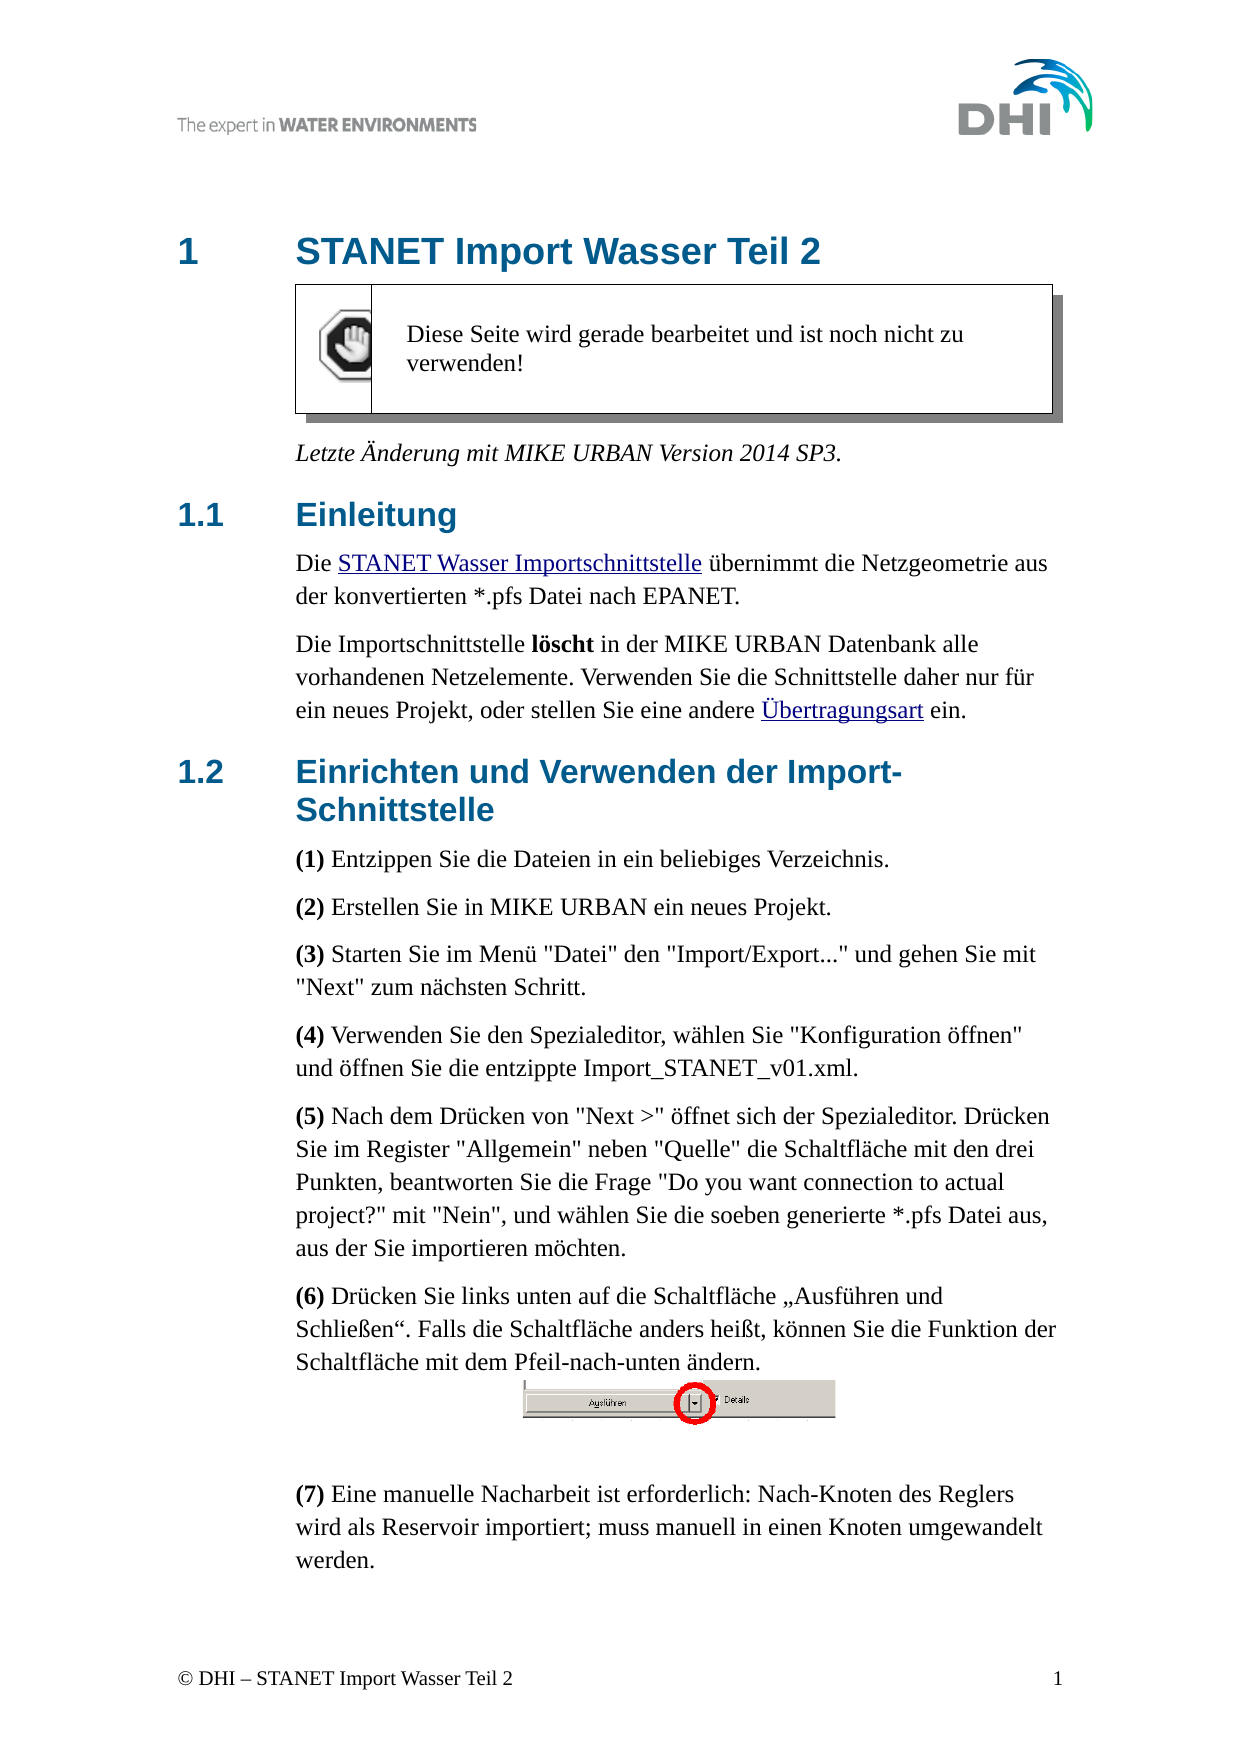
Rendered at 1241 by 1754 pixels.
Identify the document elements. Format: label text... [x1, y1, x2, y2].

text (3) Starten Sie im Menü "Datei" den "Import/Export..." und gehen Sie mit "Next" zum nächsten Schritt. [295, 939, 1063, 1001]
subtitle Einrichten und Verwenden der Import-Schnittstelle [177, 752, 1063, 829]
text Die Importschnittstelle löscht in der MIKE URBAN Datenbank alle vorhandenen Netzelemente. Verwenden Sie die Schnittstelle daher nur für ein neues Projekt, oder stellen Sie eine andere Übertragungsart ein. [295, 629, 1063, 724]
text (5) Nach dem Drücken von "Next >" öffnet sich der Spezialeditor. Drücken Sie im Register "Allgemein" neben "Quelle" die Schaltfläche mit den drei Punkten, beantworten Sie die Frage "Do you want connection to actual project?" mit "Nein", und wählen Sie die soeben generierte *.pfs Datei aus, aus der Sie importieren möchten. [295, 1101, 1063, 1262]
text Die STANET Wasser Importschnittstelle übernimmt die Netzgeometrie aus der konvertierten *.pfs Datei nach EPANET. [295, 548, 1063, 610]
text Letzte Änderung mit MIKE URBAN Version 2014 SP3. [295, 438, 1063, 467]
picture [177, 117, 477, 135]
text (6) Drücken Sie links unten auf die Schaltfläche „Ausführen und Schließen“. Falls die Schaltfläche anders heißt, können Sie die Funktion der Schaltfläche mit dem Pfeil-nach-unten ändern. [295, 1281, 1063, 1376]
picture [522, 1380, 836, 1427]
subtitle STANET Import Wasser Teil 2 [177, 229, 1063, 272]
text (1) Entzippen Sie die Dateien in ein beliebiges Verzeichnis. [295, 844, 1063, 872]
text (7) Eine manuelle Nacharbeit ist erforderlich: Nach-Knoten des Reglers wird als Reservoir importiert; muss manuell in einen Knoten umgewandelt werden. [295, 1479, 1063, 1574]
text (4) Verwenden Sie den Spezialeditor, wählen Sie "Konfiguration öffnen" und öffnen Sie die entzippte Import_STANET_v01.xml. [295, 1020, 1063, 1082]
table_header [296, 285, 371, 412]
picture [958, 59, 1093, 135]
subtitle Einleitung [177, 495, 1063, 533]
table_header Diese Seite wird gerade bearbeitet und ist noch nicht zu verwenden! [372, 285, 1052, 412]
picture [318, 307, 371, 383]
text (2) Erstellen Sie in MIKE URBAN ein neues Projekt. [295, 892, 1063, 920]
